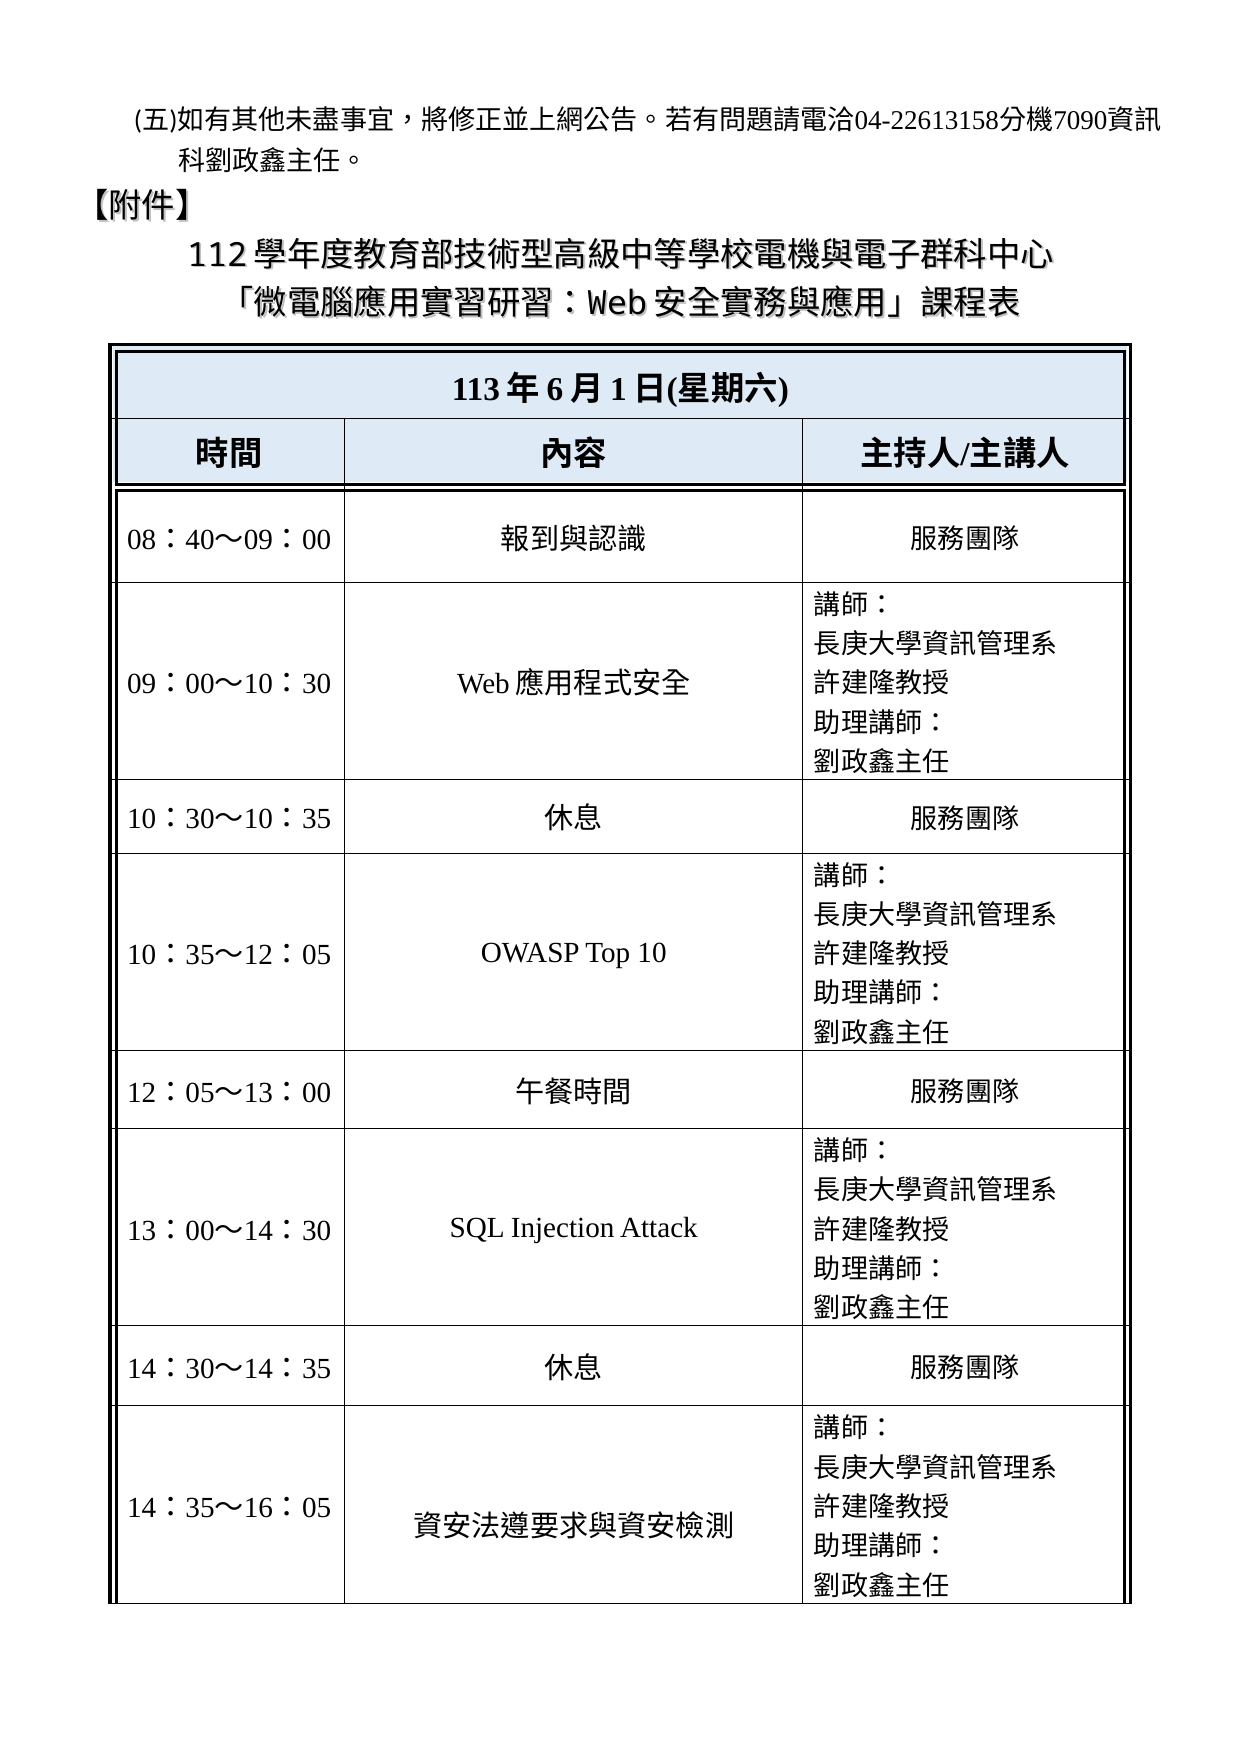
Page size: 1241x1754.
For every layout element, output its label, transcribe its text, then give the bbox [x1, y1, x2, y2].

table_cell 內容 [345, 419, 802, 482]
table_cell Web應用程式安全 [345, 583, 802, 779]
table_cell 10：30～10：35 [118, 780, 344, 852]
table_cell 服務團隊 [803, 483, 1127, 582]
table_cell 報到與認識 [345, 492, 802, 582]
table_cell 講師： 長庚大學資訊管理系 許建隆教授 助理講師： 劉政鑫主任 [803, 854, 1123, 1050]
table_cell 服務團隊 [803, 780, 1123, 852]
table_cell 服務團隊 [803, 1051, 1123, 1128]
table_cell 12：05～13：00 [118, 1051, 344, 1128]
table_cell 講師： 長庚大學資訊管理系 許建隆教授 助理講師： 劉政鑫主任 [803, 1129, 1123, 1325]
table_cell 08：40～09：00 [113, 483, 344, 582]
table_cell 資安法遵要求與資安檢測 [345, 1406, 802, 1603]
table_cell 講師： 長庚大學資訊管理系 許建隆教授 助理講師： 劉政鑫主任 [803, 583, 1123, 779]
table_header 113年6月1日(星期六) [113, 346, 1127, 418]
table_cell 主持人/主講人 [803, 419, 1123, 482]
table_cell 13：00～14：30 [118, 1129, 344, 1325]
table_cell 午餐時間 [345, 1051, 802, 1128]
text 「微電腦應用實習研習：Web安全實務與應用」課程表 [75, 276, 1165, 324]
table_cell OWASP Top 10 [345, 854, 802, 1050]
table_cell 10：35～12：05 [118, 854, 344, 1050]
text 112學年度教育部技術型高級中等學校電機與電子群科中心 [75, 227, 1165, 276]
table_cell SQL Injection Attack [345, 1129, 802, 1325]
text (五)如有其他未盡事宜，將修正並上網公告。若有問題請電洽04-22613158分機7090資訊科劉政鑫主任。 [134, 96, 1165, 179]
table_cell 休息 [345, 780, 802, 852]
table_cell 服務團隊 [803, 1326, 1123, 1405]
table_cell 時間 [118, 419, 344, 482]
table_cell 09：00～10：30 [118, 583, 344, 779]
table_cell 14：30～14：35 [118, 1326, 344, 1405]
text 【附件】 [75, 179, 1165, 227]
table_cell 講師： 長庚大學資訊管理系 許建隆教授 助理講師： 劉政鑫主任 [803, 1406, 1123, 1603]
table_cell 14：35～16：05 [118, 1406, 344, 1603]
table_cell 休息 [345, 1326, 802, 1405]
